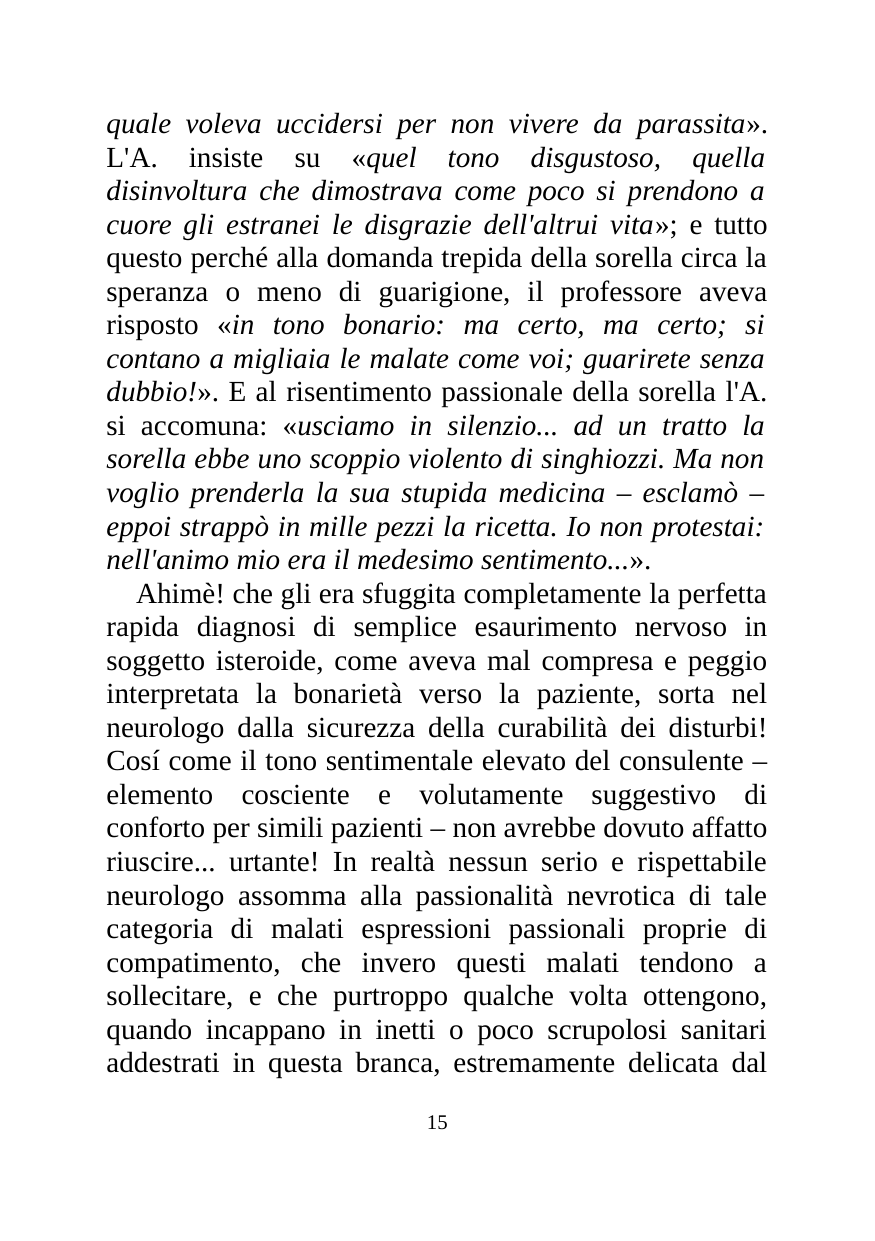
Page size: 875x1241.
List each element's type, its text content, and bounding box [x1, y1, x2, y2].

text quale voleva uccidersi per non vivere da parassita». L'A. insiste su «quel tono disgustoso, quella disinvoltura che dimostrava come poco si prendono a cuore gli estranei le disgrazie dell'altrui vita»; e tutto questo perché alla domanda trepida della sorella circa la speranza o meno di guarigione, il professore aveva risposto «in tono bonario: ma certo, ma certo; si contano a migliaia le malate come voi; guarirete senza dubbio!». E al risentimento passionale della sorella l'A. si accomuna: «usciamo in silenzio... ad un tratto la sorella ebbe uno scoppio violento di singhiozzi. Ma non voglio prenderla la sua stupida medicina – esclamò – eppoi strappò in mille pezzi la ricetta. Io non protestai: nell'animo mio era il medesimo sentimento...». [106, 106, 768, 576]
text Ahimè! che gli era sfuggita completamente la perfetta rapida diagnosi di semplice esaurimento nervoso in soggetto isteroide, come aveva mal compresa e peggio interpretata la bonarietà verso la paziente, sorta nel neurologo dalla sicurezza della curabilità dei disturbi! Cosí come il tono sentimentale elevato del consulente – elemento cosciente e volutamente suggestivo di conforto per simili pazienti – non avrebbe dovuto affatto riuscire... urtante! In realtà nessun serio e rispettabile neurologo assomma alla passionalità nevrotica di tale categoria di malati espressioni passionali proprie di compatimento, che invero questi malati tendono a sollecitare, e che purtroppo qualche volta ottengono, quando incappano in inetti o poco scrupolosi sanitari addestrati in questa branca, estremamente delicata dal [106, 576, 768, 1079]
